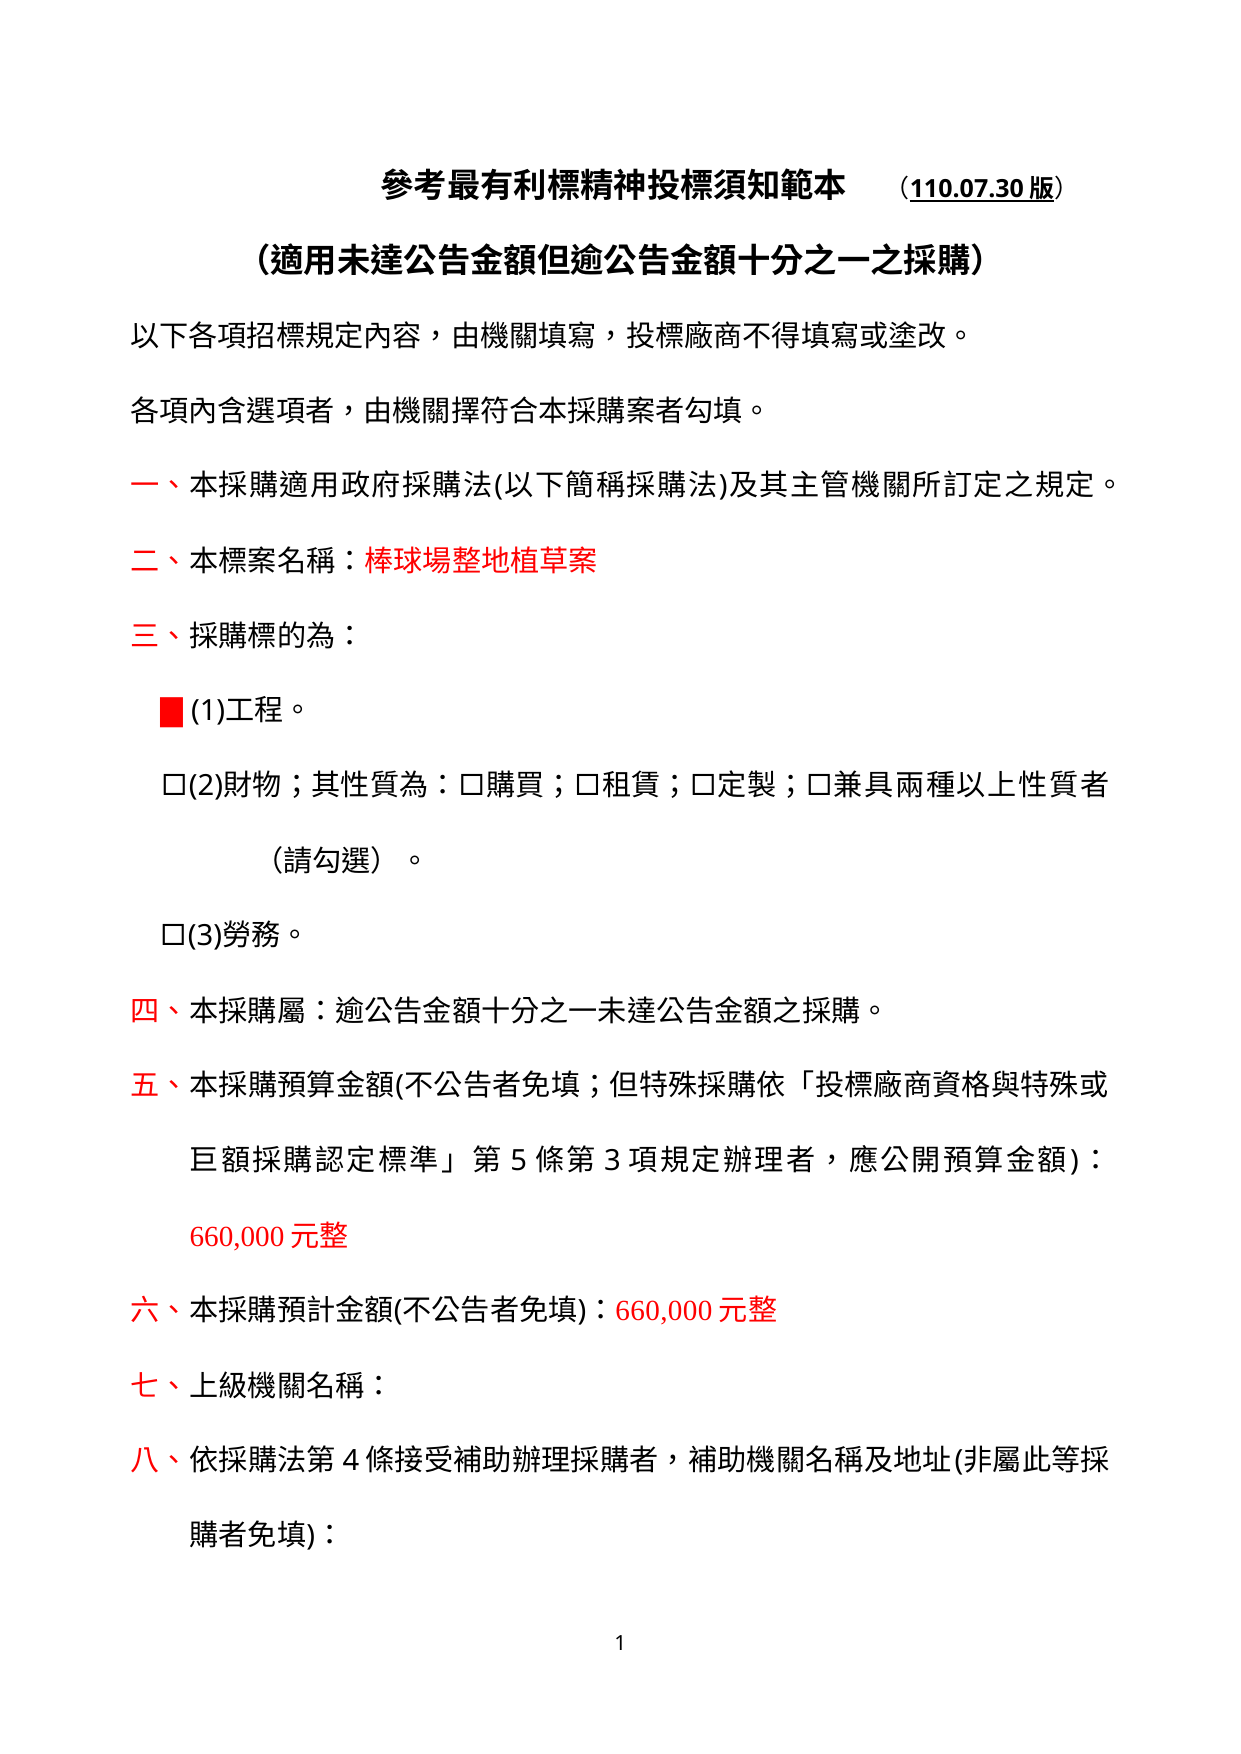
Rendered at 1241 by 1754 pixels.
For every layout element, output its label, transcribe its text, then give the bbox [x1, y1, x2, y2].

text (2)財物；其性質為：購買；租賃；定製；兼具兩種以上性質者（請勾選）。 [130, 746, 1110, 896]
text 各項內含選項者，由機關擇符合本採購案者勾填。 [130, 371, 1110, 446]
list 依採購法第4條接受補助辦理採購者，補助機關名稱及地址(非屬此等採購者免填)： [130, 1421, 1110, 1571]
list 上級機關名稱： [130, 1346, 1110, 1421]
list 本標案名稱：棒球場整地植草案 [130, 521, 1110, 596]
list 本採購預計金額(不公告者免填)：660,000元整 [130, 1271, 1110, 1346]
list 本採購適用政府採購法(以下簡稱採購法)及其主管機關所訂定之規定。 [130, 446, 1110, 521]
list 本採購預算金額(不公告者免填；但特殊採購依「投標廠商資格與特殊或巨額採購認定標準」第5條第3項規定辦理者，應公開預算金額)：660,000元整 [130, 1046, 1110, 1271]
text 以下各項招標規定內容，由機關填寫，投標廠商不得填寫或塗改。 [130, 296, 1110, 371]
text ▇(1)工程。 [130, 671, 1110, 746]
list 本採購屬：逾公告金額十分之一未達公告金額之採購。 [130, 971, 1110, 1046]
list 採購標的為： [130, 596, 1110, 671]
text （適用未達公告金額但逾公告金額十分之一之採購） [130, 221, 1110, 296]
text 參考最有利標精神投標須知範本 （110.07.30版） [130, 146, 1110, 221]
text (3)勞務。 [130, 896, 1110, 971]
